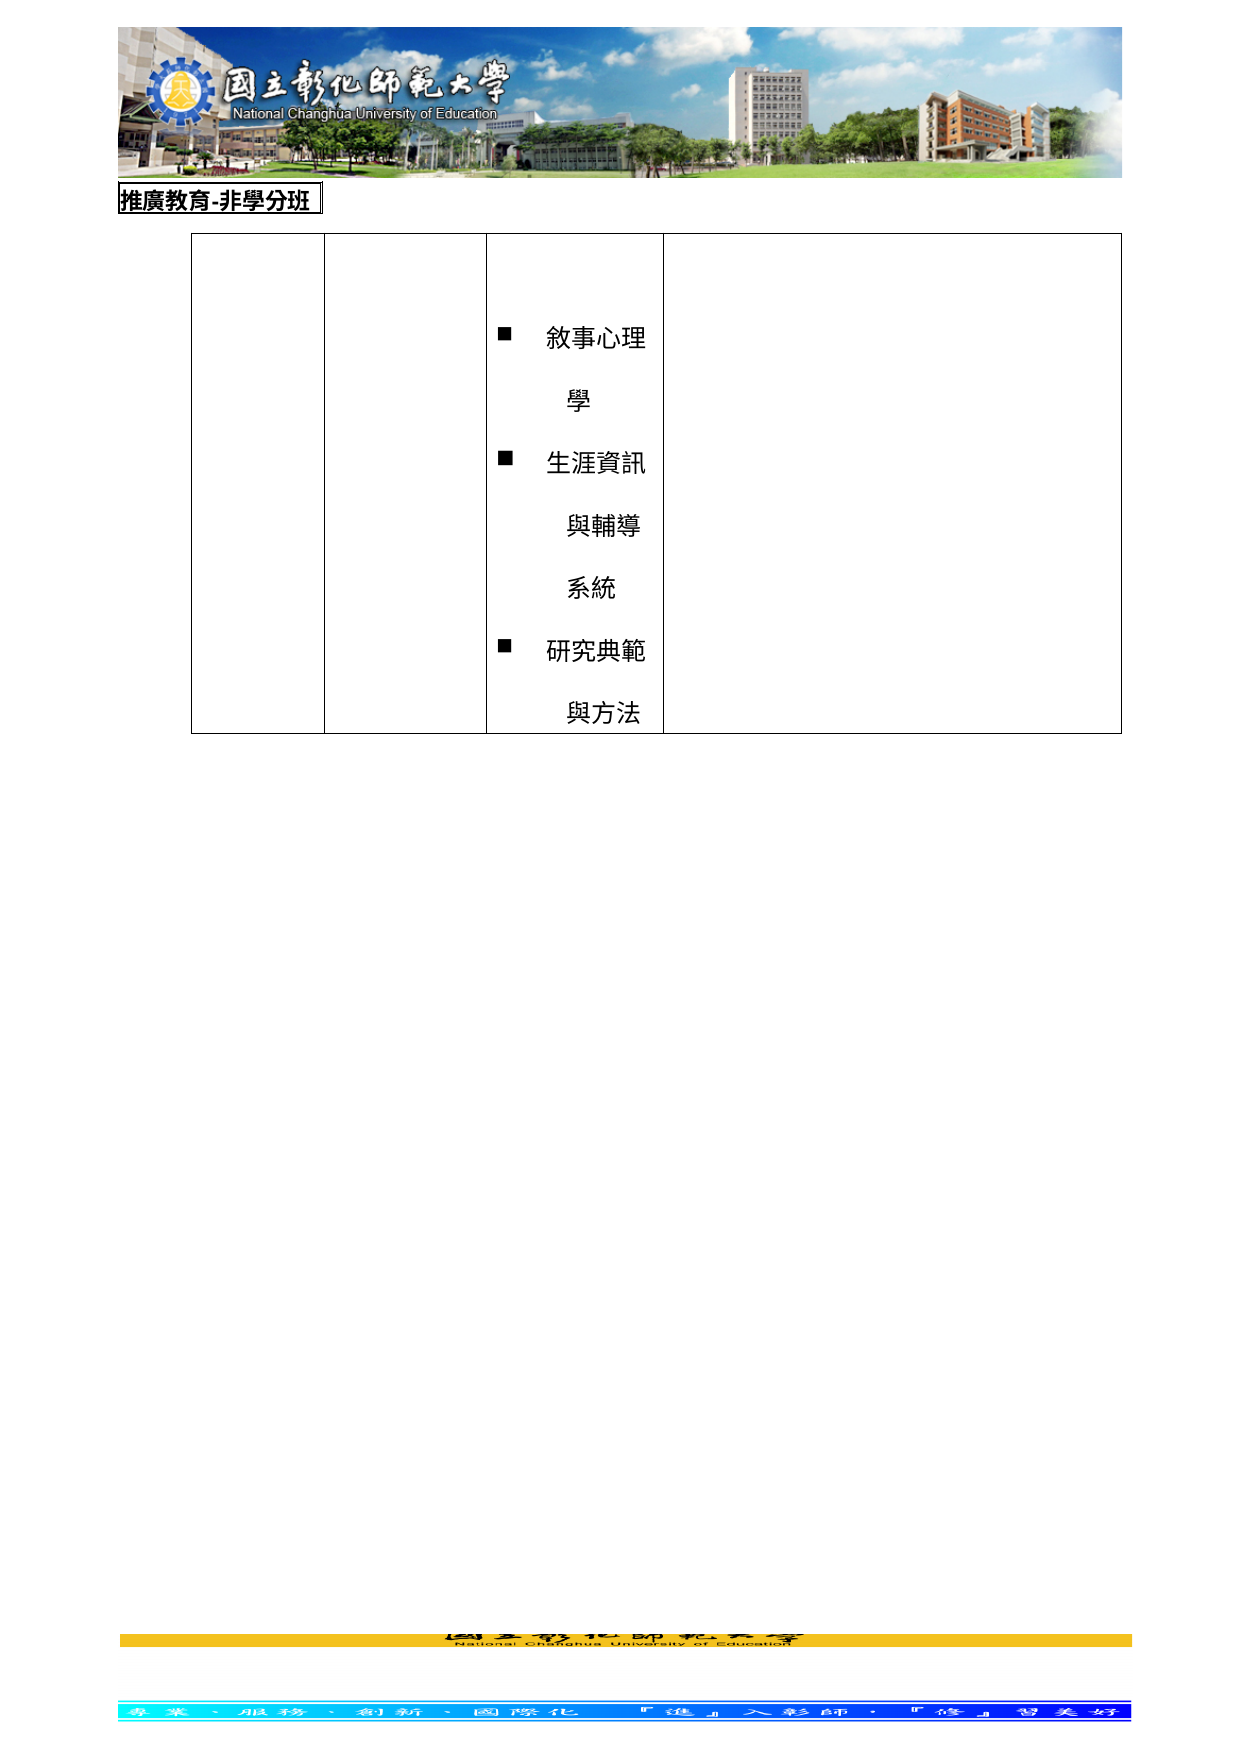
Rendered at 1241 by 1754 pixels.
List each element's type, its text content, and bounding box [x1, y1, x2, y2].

table_cell [325, 234, 486, 732]
table_cell 生涯輔導與諮商 超個人心理學與諮商 現象學心理學 敘事心理學 生涯資訊與輔導系統 研究典範與方法 [487, 234, 663, 732]
table_cell [664, 234, 1121, 732]
table_cell [192, 234, 324, 732]
